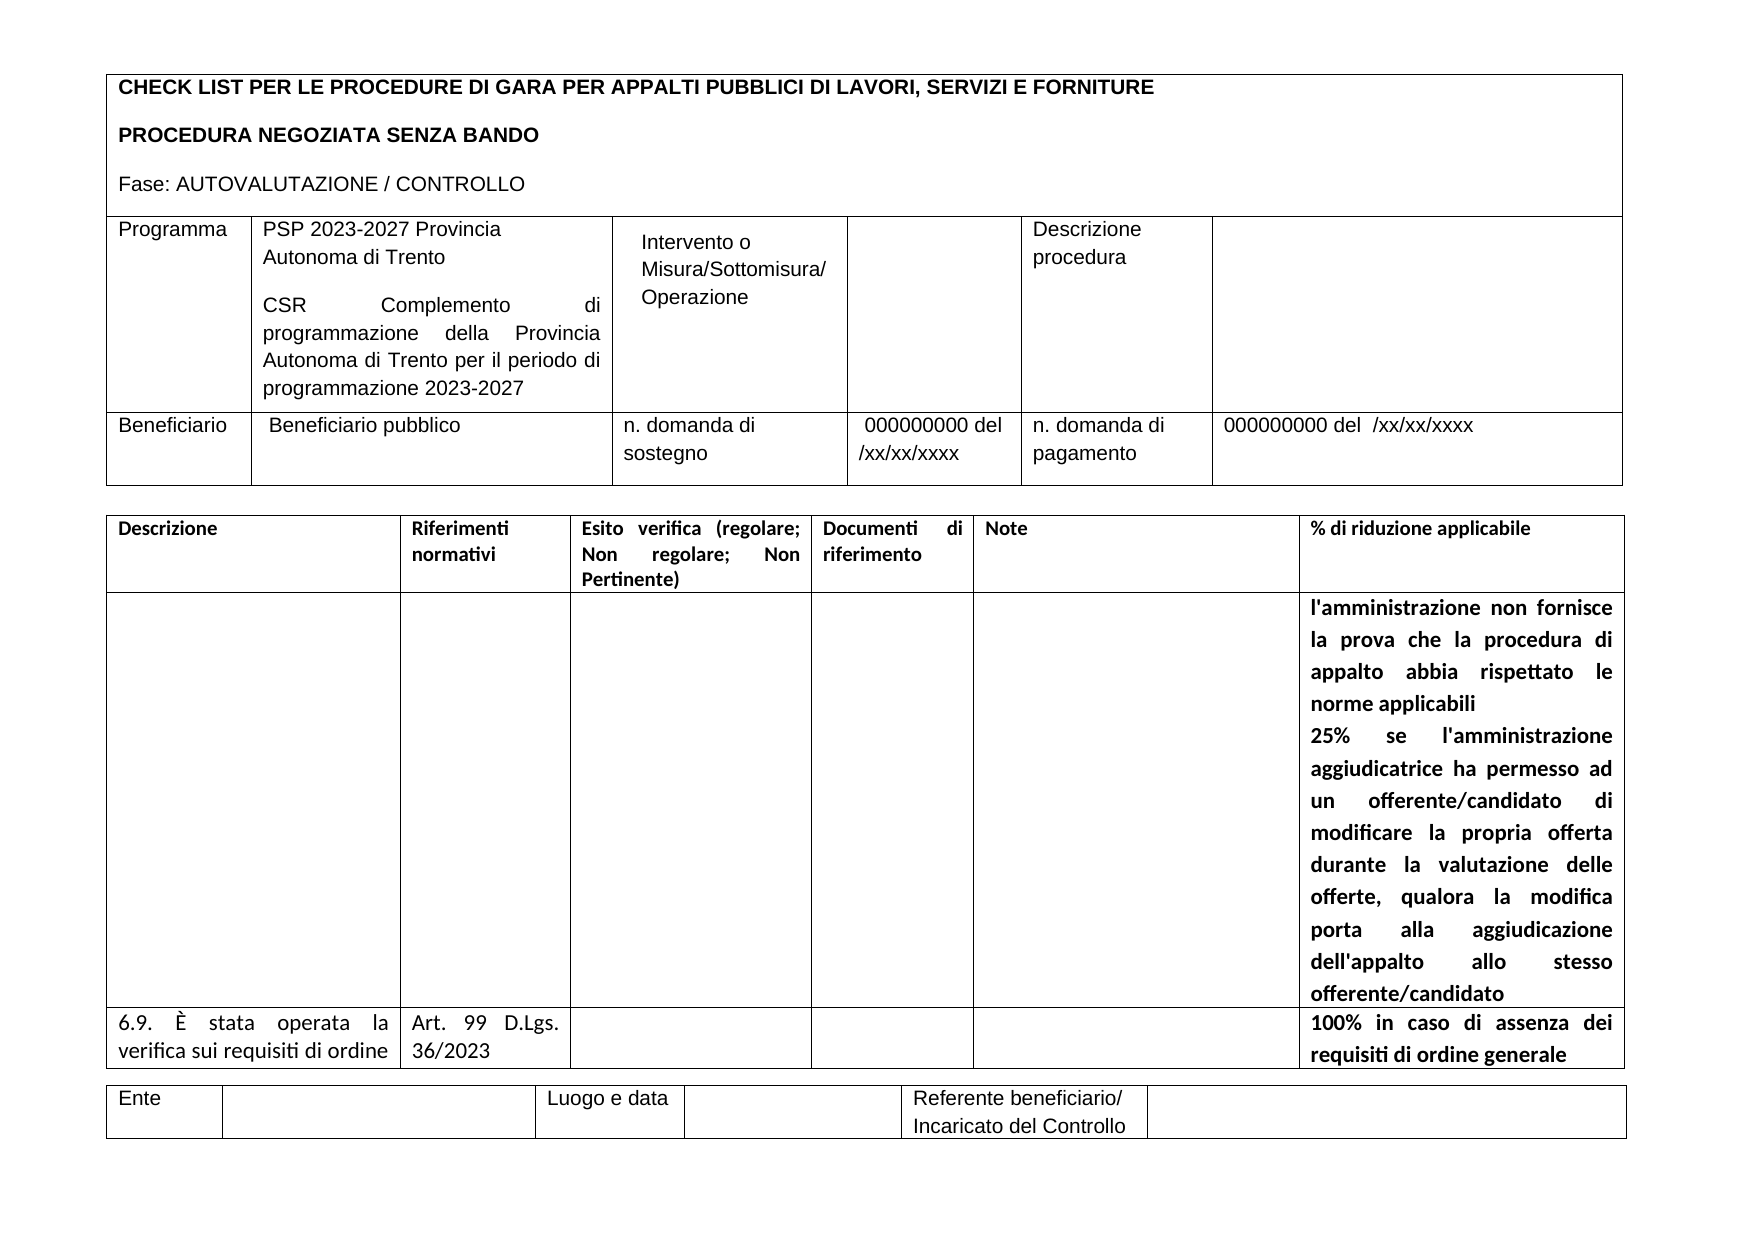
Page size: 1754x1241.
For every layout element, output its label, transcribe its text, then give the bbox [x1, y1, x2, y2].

table_header Documenti di riferimento [812, 516, 973, 592]
table_header % di riduzione applicabile [1300, 516, 1624, 592]
table_cell 100% in caso di assenza dei requisiti di ordine generale [1300, 1008, 1624, 1068]
table_cell [974, 1008, 1299, 1068]
table_cell l'amministrazione non fornisce la prova che la procedura di appalto abbia rispettato le norme applicabili 25% se l'amministrazione aggiudicatrice ha permesso ad un offerente/candidato di modificare la propria offerta durante la valutazione delle offerte, qualora la modifica porta alla aggiudicazione dell'appalto allo stesso offerente/candidato [1300, 593, 1624, 1007]
table_cell 6.9. È stata operata la verifica sui requisiti di ordine [107, 1008, 400, 1068]
table_cell [571, 593, 811, 1007]
table_cell [974, 593, 1299, 1007]
table_cell [401, 593, 570, 1007]
table_cell [107, 593, 400, 1007]
table_cell [812, 1008, 973, 1068]
table_cell Art. 99 D.Lgs. 36/2023 [401, 1008, 570, 1068]
table_header Esito verifica (regolare; Non regolare; Non Pertinente) [571, 516, 811, 592]
table_header Riferimenti normativi [401, 516, 570, 592]
table_header Descrizione [107, 516, 400, 592]
table_header Note [974, 516, 1299, 592]
table_cell [571, 1008, 811, 1068]
table_cell [812, 593, 973, 1007]
